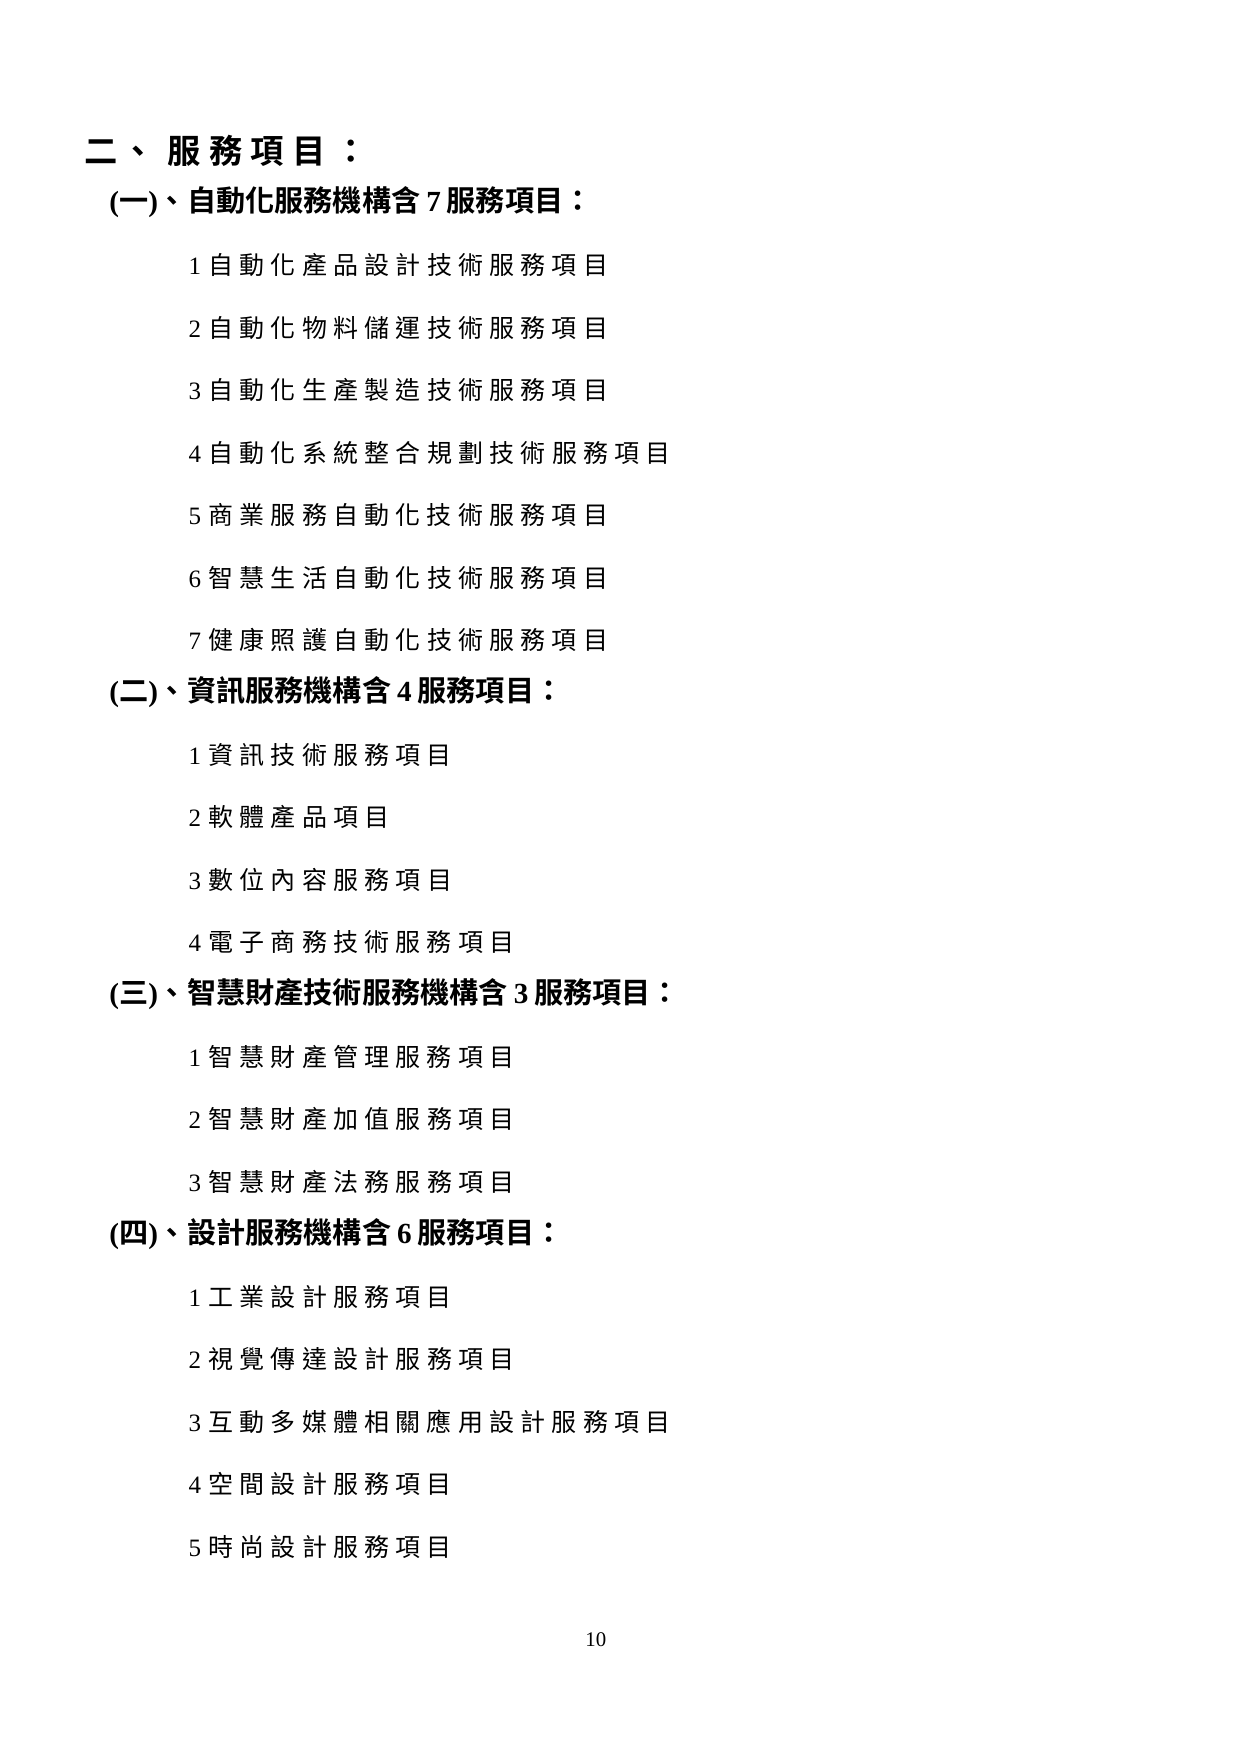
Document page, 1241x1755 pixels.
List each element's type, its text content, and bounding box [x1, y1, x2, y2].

text 二、服務項目： [80, 108, 1111, 170]
text 4自動化系統整合規劃技術服務項目 [80, 410, 1111, 472]
text 6智慧生活自動化技術服務項目 [80, 535, 1111, 597]
text 7健康照護自動化技術服務項目 [80, 597, 1111, 660]
text 3智慧財產法務服務項目 [80, 1139, 1111, 1201]
text 3自動化生產製造技術服務項目 [80, 347, 1111, 410]
text (二)、資訊服務機構含4服務項目： [80, 660, 1111, 712]
text 3互動多媒體相關應用設計服務項目 [80, 1378, 1111, 1441]
text 1自動化產品設計技術服務項目 [80, 222, 1111, 285]
text 5商業服務自動化技術服務項目 [80, 472, 1111, 535]
text 2視覺傳達設計服務項目 [80, 1316, 1111, 1378]
text (三)、智慧財產技術服務機構含3服務項目： [80, 962, 1111, 1014]
text (四)、設計服務機構含6服務項目： [80, 1201, 1111, 1253]
text 5時尚設計服務項目 [80, 1503, 1111, 1566]
text 1工業設計服務項目 [80, 1253, 1111, 1316]
text 4電子商務技術服務項目 [80, 899, 1111, 962]
text 2智慧財產加值服務項目 [80, 1076, 1111, 1139]
text 1資訊技術服務項目 [80, 712, 1111, 774]
text 4空間設計服務項目 [80, 1441, 1111, 1503]
text (一)、自動化服務機構含7服務項目： [80, 170, 1111, 222]
text 2軟體產品項目 [80, 774, 1111, 837]
text 3數位內容服務項目 [80, 837, 1111, 899]
text 1智慧財產管理服務項目 [80, 1014, 1111, 1076]
text 2自動化物料儲運技術服務項目 [80, 285, 1111, 347]
